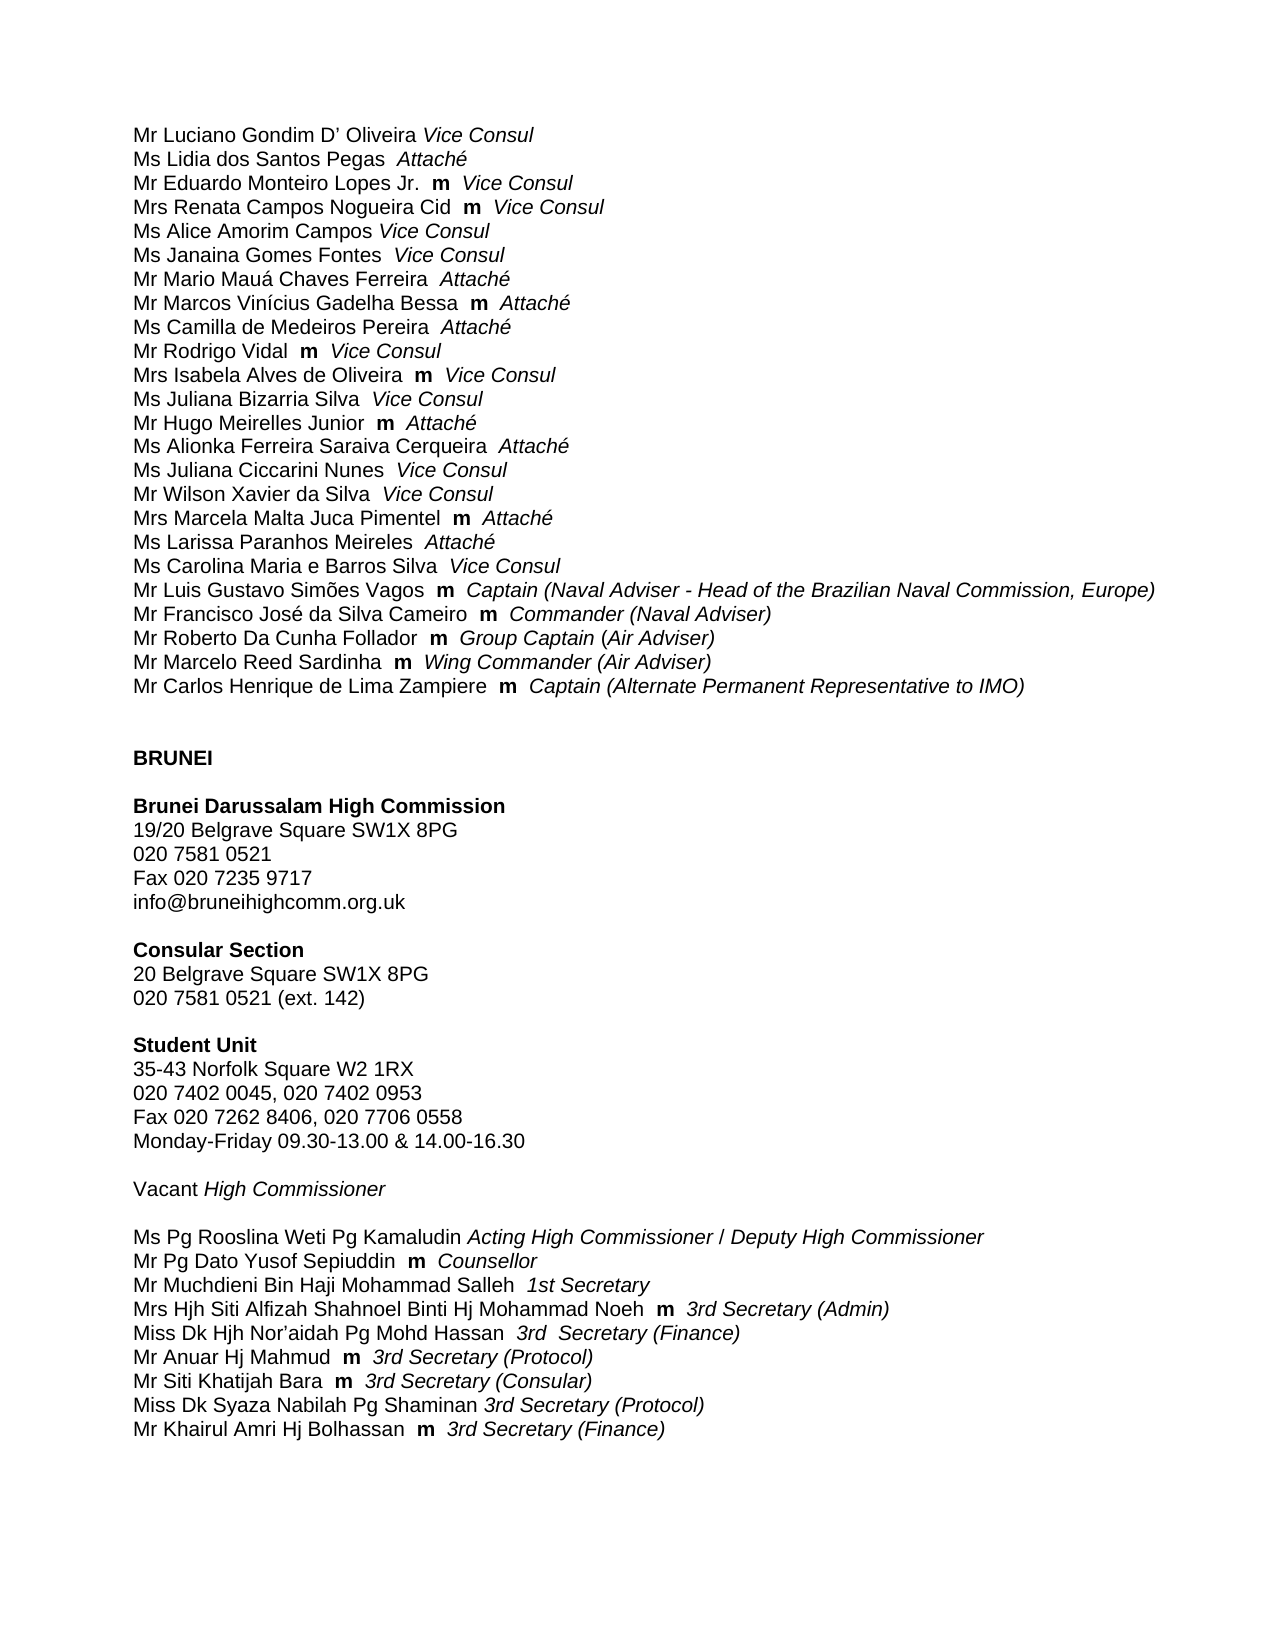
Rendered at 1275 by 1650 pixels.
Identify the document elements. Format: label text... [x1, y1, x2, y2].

text 020 7581 0521 (ext. 142) [133, 985, 1181, 1009]
text Monday-Friday 09.30-13.00 & 14.00-16.30 [133, 1129, 1181, 1153]
subtitle Consular Section [133, 937, 1181, 961]
text Mr Luciano Gondim D’ Oliveira Vice Consul [133, 123, 1181, 147]
text Ms Lidia dos Santos Pegas Attaché [133, 147, 1181, 171]
text Vacant High Commissioner [133, 1177, 1181, 1201]
text Miss Dk Syaza Nabilah Pg Shaminan 3rd Secretary (Protocol) [133, 1393, 1181, 1417]
text Mr Carlos Henrique de Lima Zampiere m Captain (Alternate Permanent Representative to IMO) [133, 674, 1181, 698]
text Mr Khairul Amri Hj Bolhassan m 3rd Secretary (Finance) [133, 1417, 1181, 1441]
text 35-43 Norfolk Square W2 1RX [133, 1057, 1181, 1081]
subtitle BRUNEI [133, 746, 1181, 770]
text Ms Camilla de Medeiros Pereira Attaché [133, 314, 1181, 338]
text Ms Alionka Ferreira Saraiva Cerqueira Attaché [133, 434, 1181, 458]
text Mrs Marcela Malta Juca Pimentel m Attaché [133, 506, 1181, 530]
text Mr Anuar Hj Mahmud m 3rd Secretary (Protocol) [133, 1345, 1181, 1369]
text Ms Juliana Bizarria Silva Vice Consul [133, 386, 1181, 410]
text 020 7581 0521 [133, 842, 1181, 866]
text Miss Dk Hjh Nor’aidah Pg Mohd Hassan 3rd Secretary (Finance) [133, 1321, 1181, 1345]
text Mr Francisco José da Silva Cameiro m Commander (Naval Adviser) [133, 602, 1181, 626]
text Mr Roberto Da Cunha Follador m Group Captain (Air Adviser) [133, 626, 1181, 650]
text Mrs Isabela Alves de Oliveira m Vice Consul [133, 362, 1181, 386]
text Ms Juliana Ciccarini Nunes Vice Consul [133, 458, 1181, 482]
text Ms Janaina Gomes Fontes Vice Consul [133, 243, 1181, 267]
text Mr Mario Mauá Chaves Ferreira Attaché [133, 267, 1181, 291]
text Mr Siti Khatijah Bara m 3rd Secretary (Consular) [133, 1369, 1181, 1393]
text Mr Muchdieni Bin Haji Mohammad Salleh 1st Secretary [133, 1273, 1181, 1297]
text Ms Larissa Paranhos Meireles Attaché [133, 530, 1181, 554]
text info@bruneihighcomm.org.uk [133, 889, 1181, 913]
subtitle Student Unit [133, 1033, 1181, 1057]
text Mrs Hjh Siti Alfizah Shahnoel Binti Hj Mohammad Noeh m 3rd Secretary (Admin) [133, 1297, 1181, 1321]
subtitle Brunei Darussalam High Commission [133, 794, 1181, 818]
text Ms Carolina Maria e Barros Silva Vice Consul [133, 554, 1181, 578]
text Fax 020 7235 9717 [133, 866, 1181, 889]
text Mr Luis Gustavo Simões Vagos m Captain (Naval Adviser - Head of the Brazilian Naval Commission, Europe) [133, 578, 1181, 602]
text 20 Belgrave Square SW1X 8PG [133, 961, 1181, 985]
text Mr Rodrigo Vidal m Vice Consul [133, 338, 1181, 362]
text Mr Pg Dato Yusof Sepiuddin m Counsellor [133, 1249, 1181, 1273]
text Ms Alice Amorim Campos Vice Consul [133, 219, 1181, 243]
text 19/20 Belgrave Square SW1X 8PG [133, 818, 1181, 842]
text Mr Marcos Vinícius Gadelha Bessa m Attaché [133, 291, 1181, 314]
text Mrs Renata Campos Nogueira Cid m Vice Consul [133, 195, 1181, 219]
text Mr Hugo Meirelles Junior m Attaché [133, 410, 1181, 434]
text 020 7402 0045, 020 7402 0953 [133, 1081, 1181, 1105]
text Mr Eduardo Monteiro Lopes Jr. m Vice Consul [133, 171, 1181, 195]
text Ms Pg Rooslina Weti Pg Kamaludin Acting High Commissioner / Deputy High Commissioner [133, 1225, 1181, 1249]
text Mr Marcelo Reed Sardinha m Wing Commander (Air Adviser) [133, 650, 1181, 674]
text Mr Wilson Xavier da Silva Vice Consul [133, 482, 1181, 506]
text Fax 020 7262 8406, 020 7706 0558 [133, 1105, 1181, 1129]
